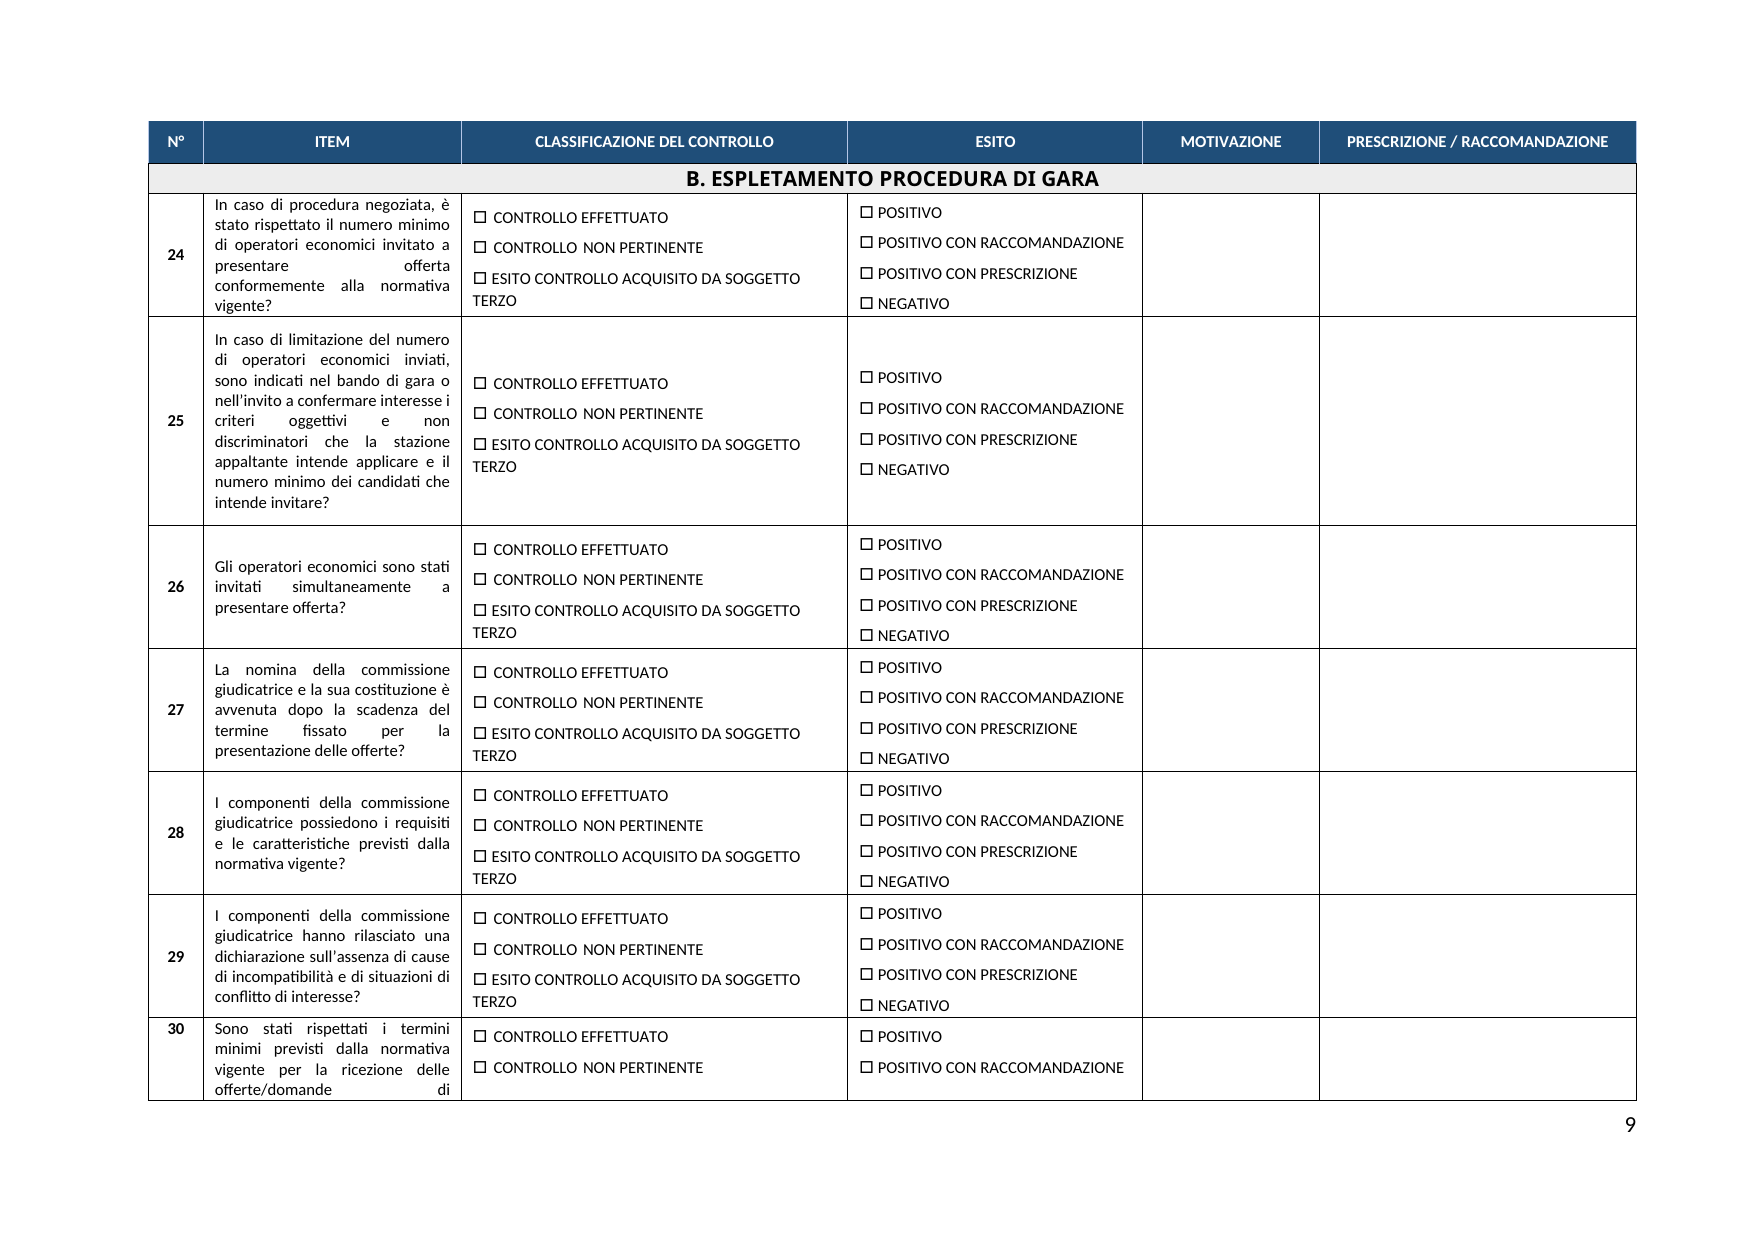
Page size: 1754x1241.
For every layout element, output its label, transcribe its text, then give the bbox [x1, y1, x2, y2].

table_cell □ CONTROLLO EFFETTUATO □ CONTROLLO NON PERTINENTE □ ESITO CONTROLLO ACQUISITO DA SOGGETTO TERZO [462, 526, 847, 648]
table_cell I componenti della commissione giudicatrice hanno rilasciato una dichiarazione sull’assenza di cause di incompatibilità e di situazioni di conflitto di interesse? [204, 895, 461, 1017]
table_cell □ CONTROLLO EFFETTUATO □ CONTROLLO NON PERTINENTE [462, 1018, 847, 1099]
table_cell □ CONTROLLO EFFETTUATO □ CONTROLLO NON PERTINENTE □ ESITO CONTROLLO ACQUISITO DA SOGGETTO TERZO [462, 194, 847, 316]
table_cell □ POSITIVO □ POSITIVO CON RACCOMANDAZIONE □ POSITIVO CON PRESCRIZIONE □ NEGATIVO [848, 895, 1142, 1017]
table_cell [1320, 526, 1636, 648]
table_cell 29 [149, 895, 203, 1017]
table_cell 27 [149, 649, 203, 771]
table_cell [1320, 317, 1636, 525]
table_cell [1143, 526, 1319, 648]
table_cell [1143, 1018, 1319, 1099]
table_cell 28 [149, 772, 203, 894]
table_cell [1143, 649, 1319, 771]
table_cell 25 [149, 317, 203, 525]
table_cell □ POSITIVO □ POSITIVO CON RACCOMANDAZIONE □ POSITIVO CON PRESCRIZIONE □ NEGATIVO [848, 526, 1142, 648]
table_cell □ POSITIVO □ POSITIVO CON RACCOMANDAZIONE □ POSITIVO CON PRESCRIZIONE □ NEGATIVO [848, 649, 1142, 771]
table_cell □ CONTROLLO EFFETTUATO □ CONTROLLO NON PERTINENTE □ ESITO CONTROLLO ACQUISITO DA SOGGETTO TERZO [462, 895, 847, 1017]
table_cell [1143, 895, 1319, 1017]
table_cell In caso di procedura negoziata, è stato rispettato il numero minimo di operatori economici invitato a presentare offerta conformemente alla normativa vigente? [204, 194, 461, 316]
table_cell □ CONTROLLO EFFETTUATO □ CONTROLLO NON PERTINENTE □ ESITO CONTROLLO ACQUISITO DA SOGGETTO TERZO [462, 772, 847, 894]
table_header MOTIVAZIONE [1143, 121, 1319, 163]
table_cell 24 [149, 194, 203, 316]
table_cell □ CONTROLLO EFFETTUATO □ CONTROLLO NON PERTINENTE □ ESITO CONTROLLO ACQUISITO DA SOGGETTO TERZO [462, 649, 847, 771]
table_header ESITO [848, 121, 1142, 163]
table_header CLASSIFICAZIONE DEL CONTROLLO [462, 121, 847, 163]
table_cell Sono stati rispettati i termini minimi previsti dalla normativa vigente per la ricezione delle offerte/domande di [204, 1018, 461, 1099]
table_cell [1320, 895, 1636, 1017]
table_cell 30 [149, 1018, 203, 1099]
table_cell La nomina della commissione giudicatrice e la sua costituzione è avvenuta dopo la scadenza del termine fissato per la presentazione delle offerte? [204, 649, 461, 771]
table_cell B. ESPLETAMENTO PROCEDURA DI GARA [149, 164, 1636, 193]
table_cell In caso di limitazione del numero di operatori economici inviati, sono indicati nel bando di gara o nell’invito a confermare interesse i criteri oggettivi e non discriminatori che la stazione appaltante intende applicare e il numero minimo dei candidati che intende invitare? [204, 317, 461, 525]
table_cell I componenti della commissione giudicatrice possiedono i requisiti e le caratteristiche previsti dalla normativa vigente? [204, 772, 461, 894]
table_cell [1320, 649, 1636, 771]
table_cell [1143, 772, 1319, 894]
table_cell □ CONTROLLO EFFETTUATO □ CONTROLLO NON PERTINENTE □ ESITO CONTROLLO ACQUISITO DA SOGGETTO TERZO [462, 317, 847, 525]
table_cell □ POSITIVO □ POSITIVO CON RACCOMANDAZIONE □ POSITIVO CON PRESCRIZIONE □ NEGATIVO [848, 194, 1142, 316]
table_cell □ POSITIVO □ POSITIVO CON RACCOMANDAZIONE □ POSITIVO CON PRESCRIZIONE □ NEGATIVO [848, 772, 1142, 894]
table_cell 26 [149, 526, 203, 648]
table_cell □ POSITIVO □ POSITIVO CON RACCOMANDAZIONE □ POSITIVO CON PRESCRIZIONE □ NEGATIVO [848, 317, 1142, 525]
table_header ITEM [204, 121, 461, 163]
table_cell [1320, 194, 1636, 316]
table_header N° [149, 121, 203, 163]
table_header PRESCRIZIONE / RACCOMANDAZIONE [1320, 121, 1636, 163]
table_cell [1320, 772, 1636, 894]
table_cell [1143, 194, 1319, 316]
table_cell [1143, 317, 1319, 525]
table_cell □ POSITIVO □ POSITIVO CON RACCOMANDAZIONE [848, 1018, 1142, 1099]
table_cell Gli operatori economici sono stati invitati simultaneamente a presentare offerta? [204, 526, 461, 648]
table_cell [1320, 1018, 1636, 1099]
